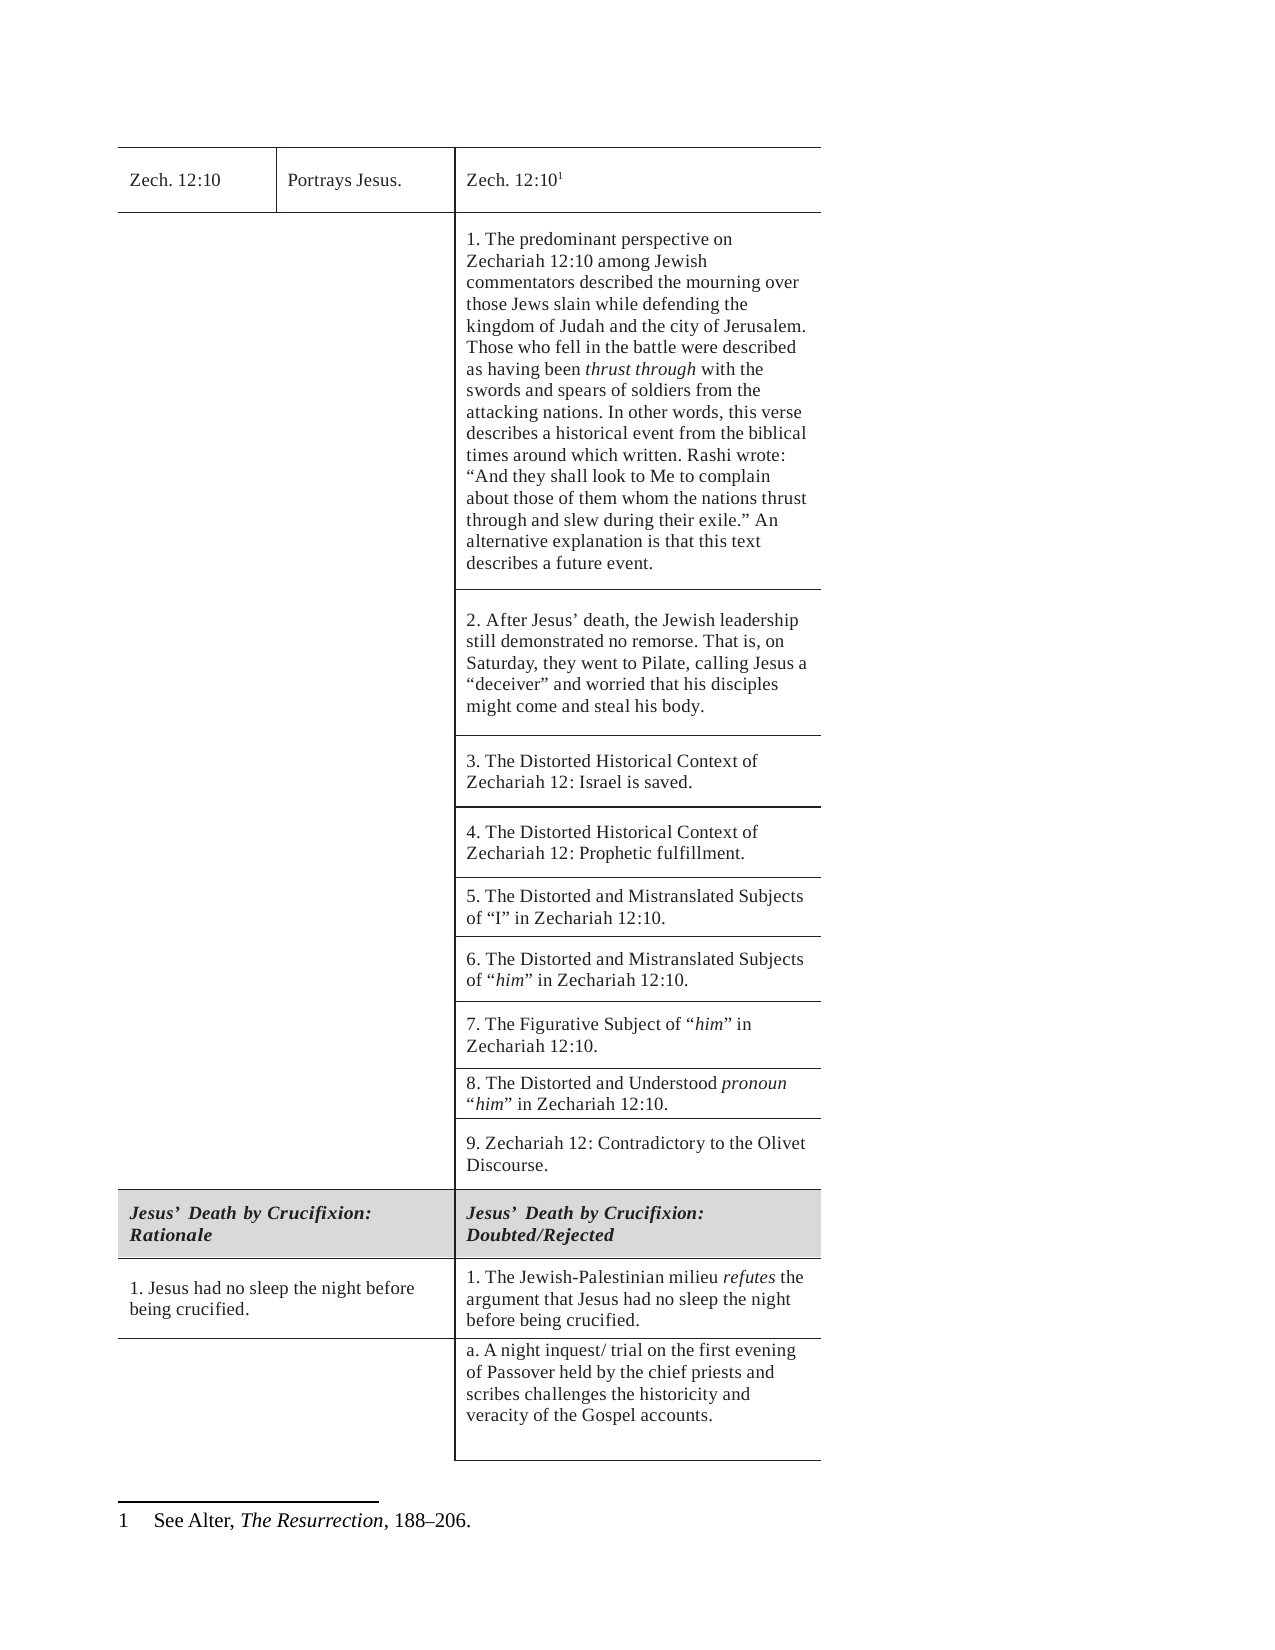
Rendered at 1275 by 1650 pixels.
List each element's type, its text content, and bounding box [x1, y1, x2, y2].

table_header Zech. 12:10 [456, 148, 821, 212]
table_cell 1. The Jewish-Palestinian milieu refutes the argument that Jesus had no sleep the night before being crucified. [456, 1259, 821, 1338]
table_cell 7. The Figurative Subject of “him” in Zechariah 12:10. [456, 1002, 821, 1068]
table_cell 9. Zechariah 12: Contradictory to the Olivet Discourse. [456, 1119, 821, 1189]
table_cell 6. The Distorted and Mistranslated Subjects of “him” in Zechariah 12:10. [456, 937, 821, 1001]
table_cell 8. The Distorted and Understood pronoun “him” in Zechariah 12:10. [456, 1069, 821, 1118]
table_cell [118, 1339, 454, 1460]
table_cell Jesus’ Death by Crucifixion: Doubted/Rejected [456, 1190, 821, 1257]
table_cell [118, 213, 454, 1189]
table_cell 2. After Jesus’ death, the Jewish leadership still demonstrated no remorse. That is, on Saturday, they went to Pilate, calling Jesus a “deceiver” and worried that his disciples might come and steal his body. [456, 590, 821, 735]
table_cell a. A night inquest/ trial on the first evening of Passover held by the chief priests and scribes challenges the historicity and veracity of the Gospel accounts. [456, 1339, 821, 1460]
table_header Portrays Jesus. [277, 148, 454, 212]
table_cell 5. The Distorted and Mistranslated Subjects of “I” in Zechariah 12:10. [456, 878, 821, 936]
table_cell Jesus’ Death by Crucifixion: Rationale [118, 1190, 454, 1257]
table_header Zech. 12:10 [118, 148, 276, 212]
table_cell 4. The Distorted Historical Context of Zechariah 12: Prophetic fulfillment. [456, 808, 821, 877]
table_cell 1. The predominant perspective on Zechariah 12:10 among Jewish commentators described the mourning over those Jews slain while defending the kingdom of Judah and the city of Jerusalem. Those who fell in the battle were described as having been thrust through with the swords and spears of soldiers from the attacking nations. In other words, this verse describes a historical event from the biblical times around which written. Rashi wrote: “And they shall look to Me to complain about those of them whom the nations thrust through and slew during their exile.” An alternative explanation is that this text describes a future event. [456, 213, 821, 589]
table_cell 1. Jesus had no sleep the night before being crucified. [118, 1259, 454, 1338]
table_cell 3. The Distorted Historical Context of Zechariah 12: Israel is saved. [456, 736, 821, 806]
